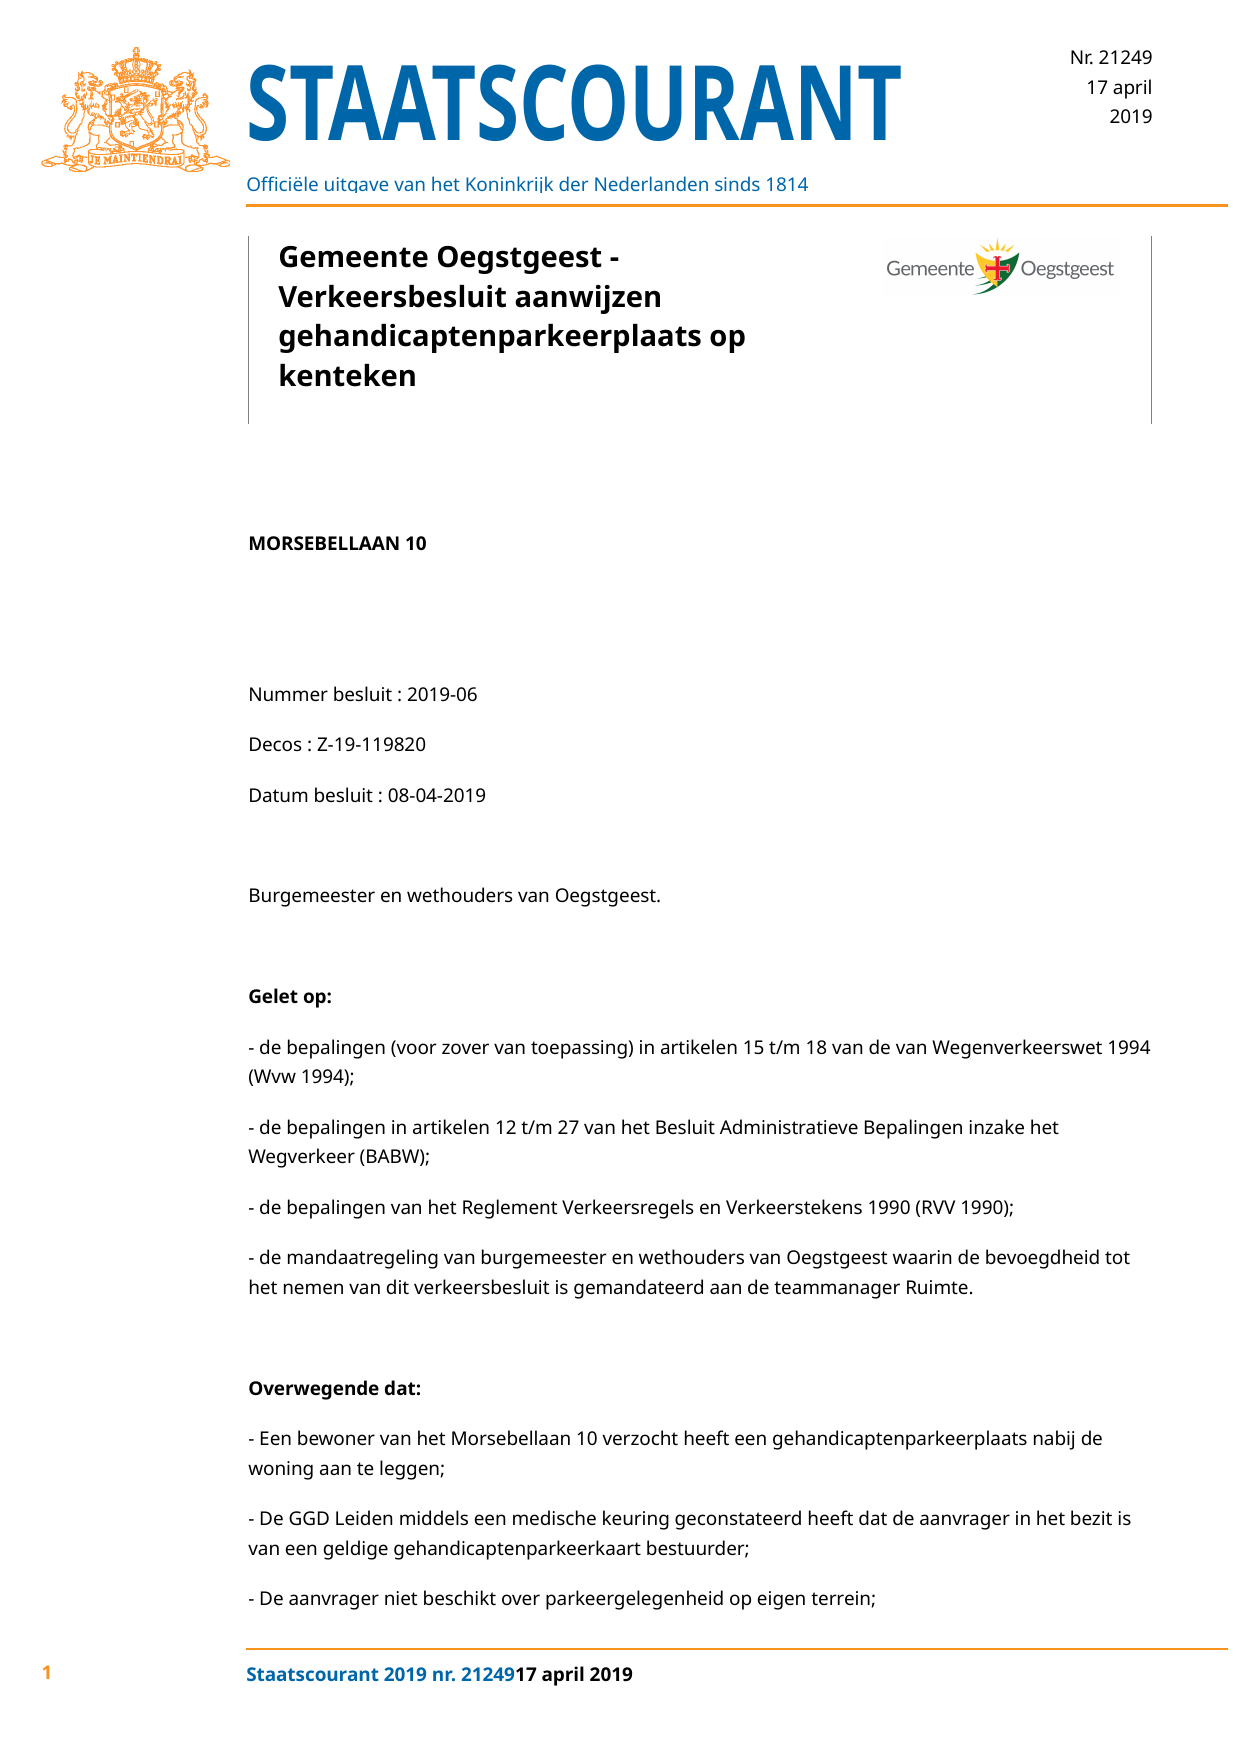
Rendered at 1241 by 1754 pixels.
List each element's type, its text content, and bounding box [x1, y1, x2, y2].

text - de bepalingen (voor zover van toepassing) in artikelen 15 t/m 18 van de van Wegenverkeerswet 1994 (Wvw 1994); [248, 1034, 1152, 1089]
text Datum besluit : 08-04-2019 [248, 782, 1152, 808]
text Decos : Z-19-119820 [248, 731, 1152, 757]
picture [41, 47, 231, 172]
picture [882, 236, 1119, 296]
text - de mandaatregeling van burgemeester en wethouders van Oegstgeest waarin de bevoegdheid tot het nemen van dit verkeersbesluit is gemandateerd aan de teammanager Ruimte. [248, 1244, 1152, 1300]
text Overwegende dat: [248, 1375, 1152, 1401]
text - Een bewoner van het Morsebellaan 10 verzocht heeft een gehandicaptenparkeerplaats nabij de woning aan te leggen; [248, 1425, 1152, 1481]
text - De GGD Leiden middels een medische keuring geconstateerd heeft dat de aanvrager in het bezit is van een geldige gehandicaptenparkeerkaart bestuurder; [248, 1505, 1152, 1561]
text MORSEBELLAAN 10 [248, 530, 1152, 556]
text Nummer besluit : 2019-06 [248, 681, 1152, 707]
table_header Gemeente Oegstgeest - Verkeersbesluit aanwijzen gehandicaptenparkeerplaats op kenteken [249, 236, 850, 424]
table_header [850, 236, 1151, 424]
text - De aanvrager niet beschikt over parkeergelegenheid op eigen terrein; [248, 1585, 1152, 1611]
text Gelet op: [248, 983, 1152, 1009]
text Burgemeester en wethouders van Oegstgeest. [248, 883, 1152, 908]
text - de bepalingen van het Reglement Verkeersregels en Verkeerstekens 1990 (RVV 1990); [248, 1194, 1152, 1220]
text - de bepalingen in artikelen 12 t/m 27 van het Besluit Administratieve Bepalingen inzake het Wegverkeer (BABW); [248, 1114, 1152, 1169]
